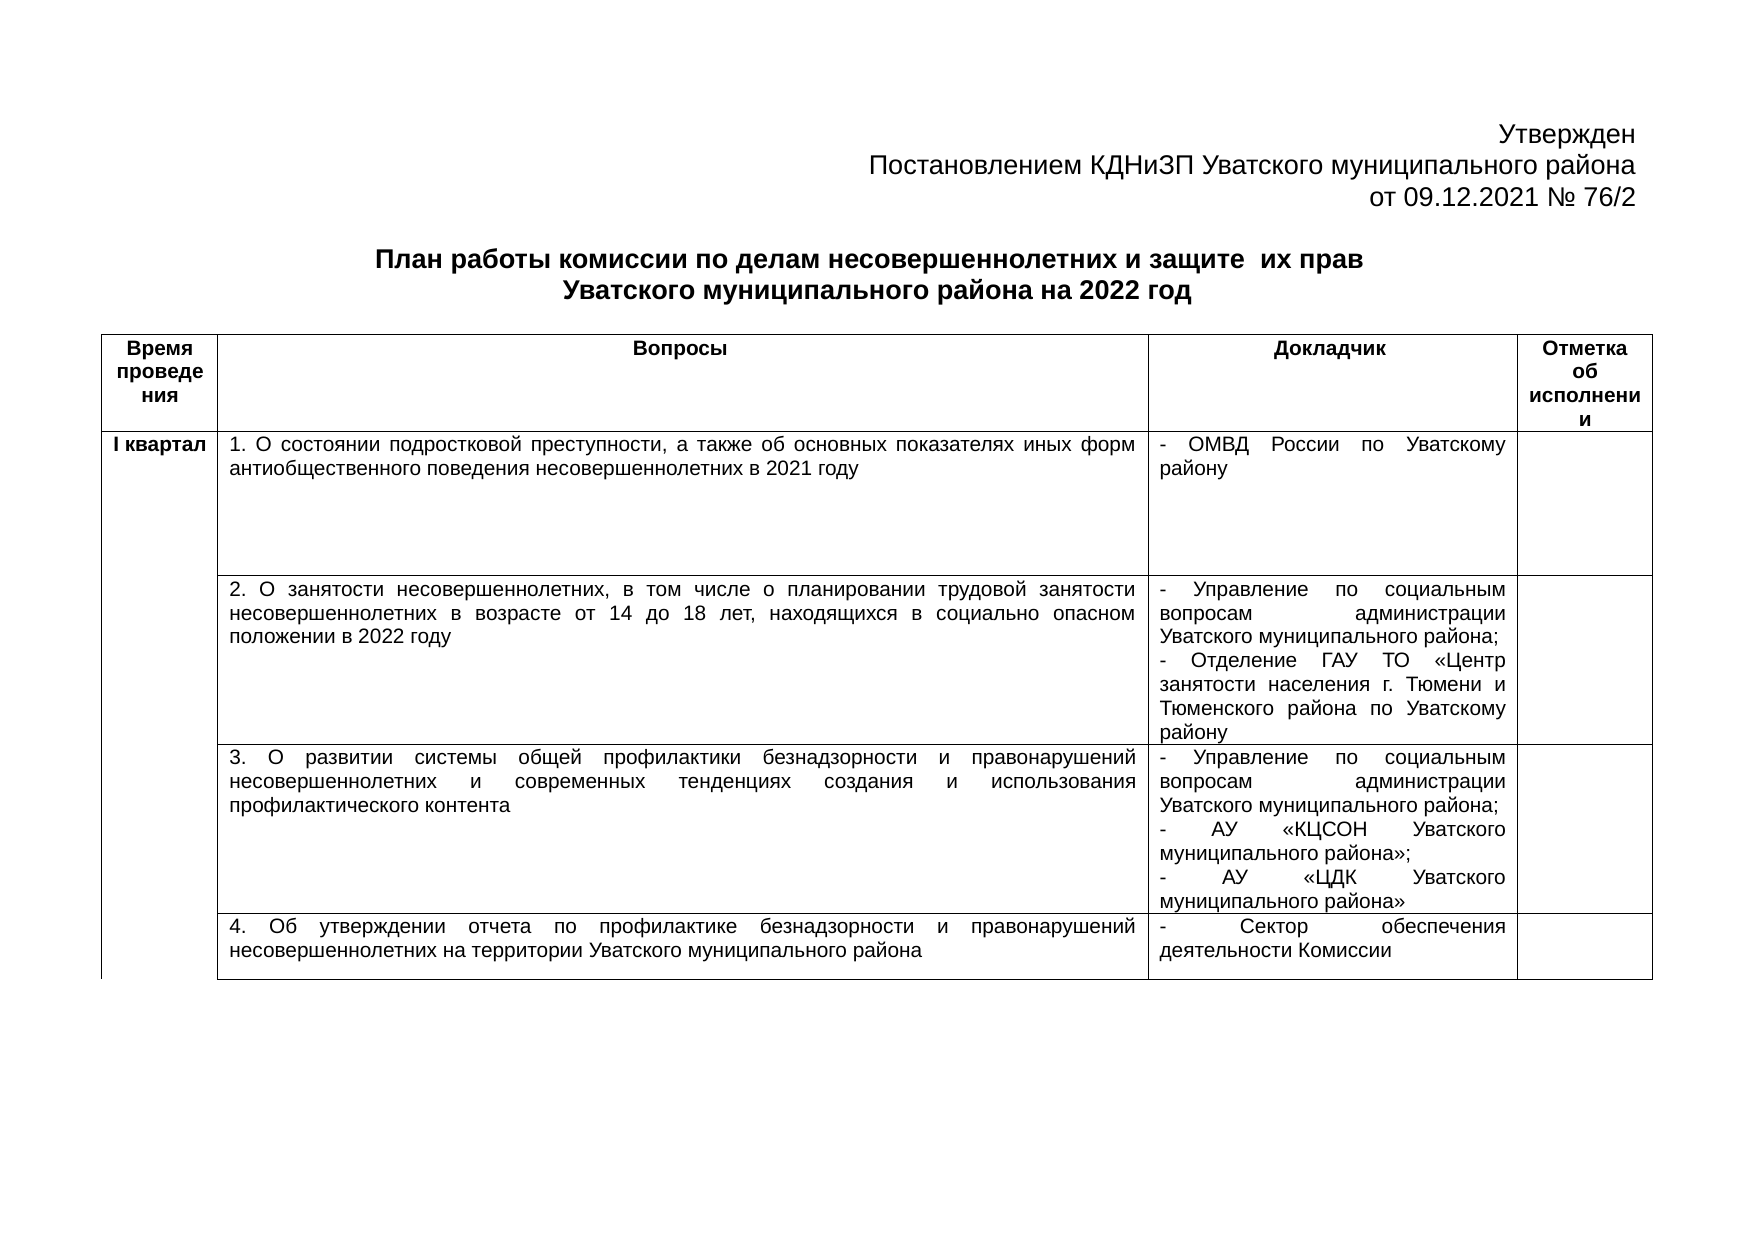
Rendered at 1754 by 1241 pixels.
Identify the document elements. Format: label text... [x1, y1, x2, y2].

table_cell 1. О состоянии подростковой преступности, а также об основных показателях иных форм антиобщественного поведения несовершеннолетних в 2021 году [218, 432, 1148, 575]
text Утвержден [118, 118, 1636, 149]
text от 09.12.2021 № 76/2 [118, 181, 1636, 212]
table_cell - Сектор обеспечения деятельности Комиссии [1149, 914, 1517, 978]
table_cell [102, 575, 217, 978]
table_cell - ОМВД России по Уватскому району [1149, 432, 1517, 575]
table_cell [1518, 745, 1652, 913]
table_cell - Управление по социальным вопросам администрации Уватского муниципального района; - АУ «КЦСОН Уватского муниципального района»; - АУ «ЦДК Уватского муниципального района» [1149, 745, 1517, 913]
table_cell [1518, 576, 1652, 744]
table_header Время проведения [102, 335, 217, 431]
table_cell 4. Об утверждении отчета по профилактике безнадзорности и правонарушений несовершеннолетних на территории Уватского муниципального района [218, 914, 1148, 978]
text План работы комиссии по делам несовершеннолетних и защите их прав [118, 243, 1636, 274]
table_header Докладчик [1149, 335, 1517, 431]
table_cell - Управление по социальным вопросам администрации Уватского муниципального района; - Отделение ГАУ ТО «Центр занятости населения г. Тюмени и Тюменского района по Уватскому району [1149, 576, 1517, 744]
table_cell 3. О развитии системы общей профилактики безнадзорности и правонарушений несовершеннолетних и современных тенденциях создания и использования профилактического контента [218, 745, 1148, 913]
table_cell [1518, 914, 1652, 978]
table_header Отметка об исполнении [1518, 335, 1652, 431]
table_header Вопросы [218, 335, 1148, 431]
text Уватского муниципального района на 2022 год [118, 274, 1636, 306]
table_cell 2. О занятости несовершеннолетних, в том числе о планировании трудовой занятости несовершеннолетних в возрасте от 14 до 18 лет, находящихся в социально опасном положении в 2022 году [218, 576, 1148, 744]
text Постановлением КДНиЗП Уватского муниципального района [118, 149, 1636, 181]
table_cell [1518, 432, 1652, 575]
table_cell I квартал [102, 432, 217, 575]
